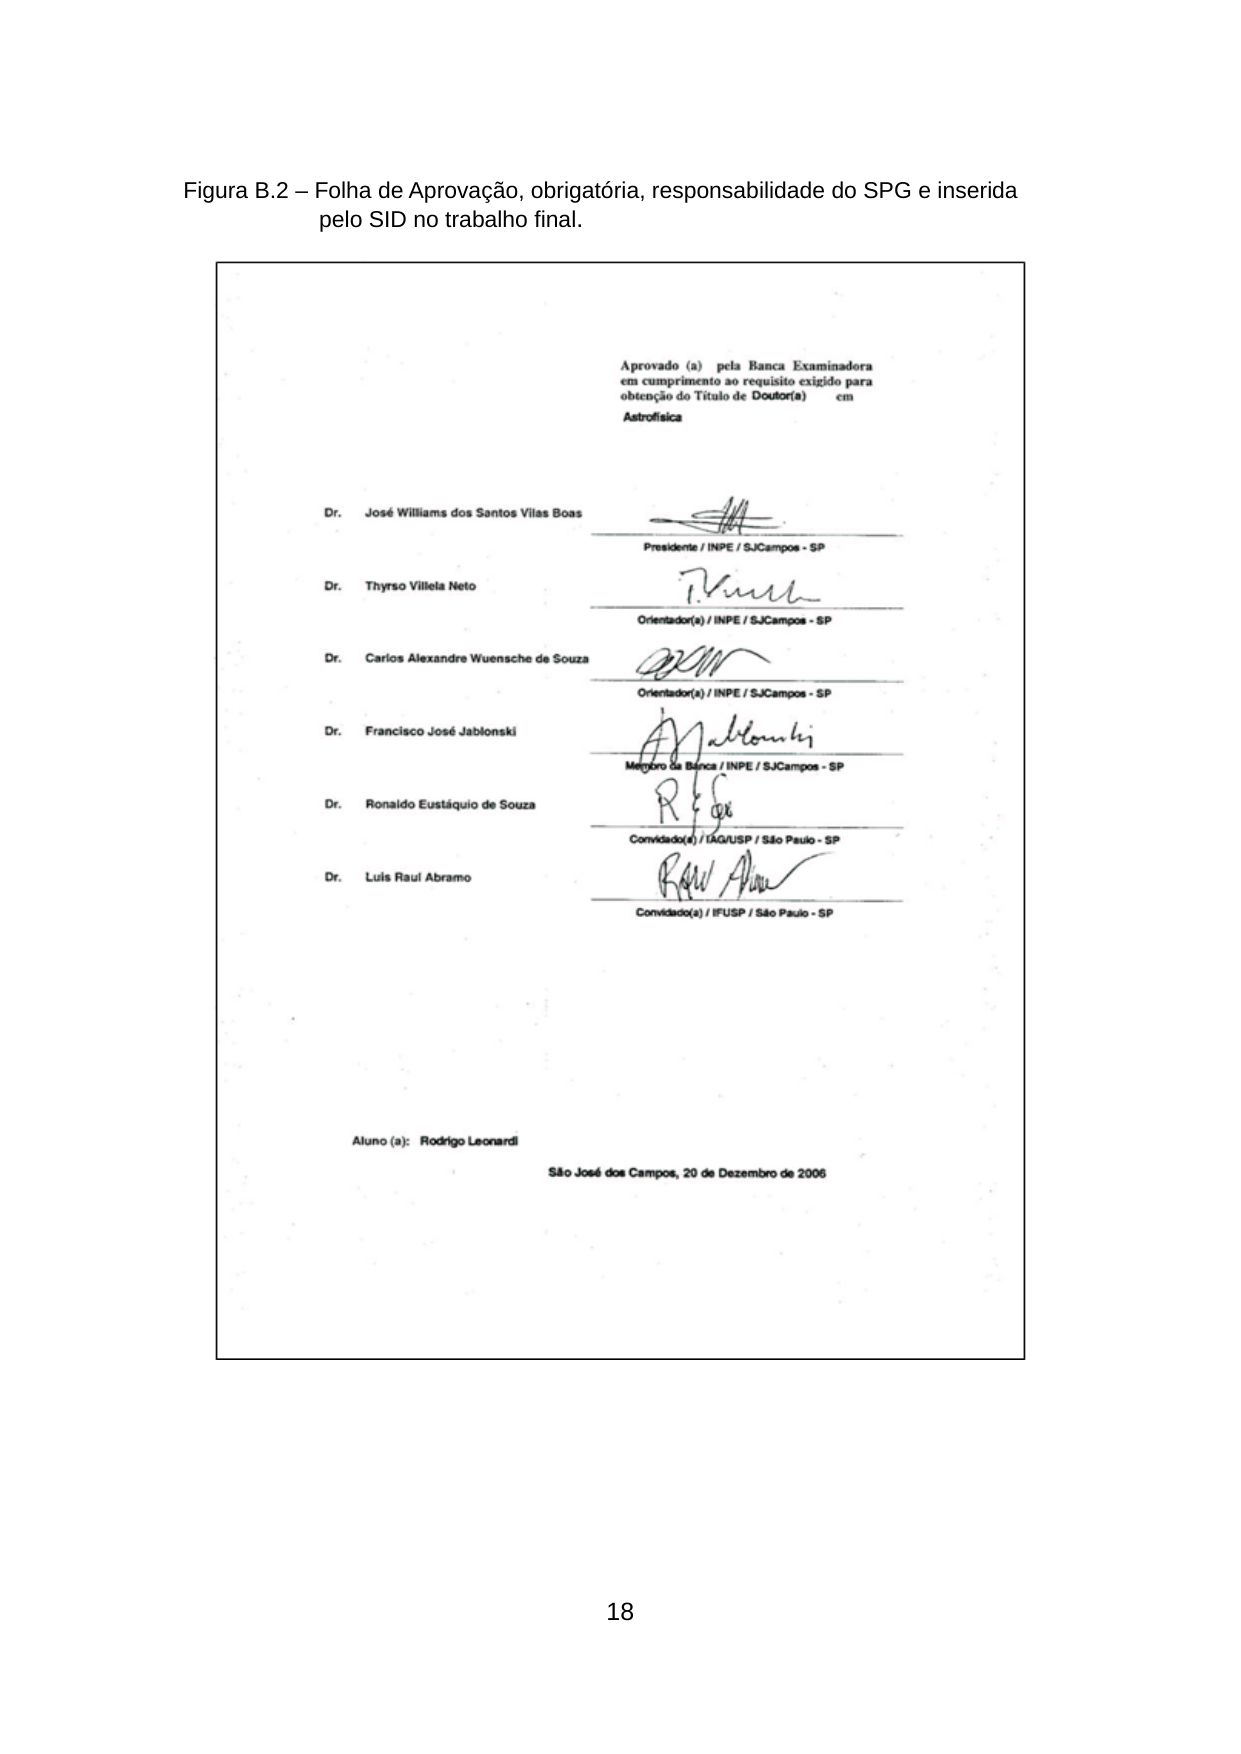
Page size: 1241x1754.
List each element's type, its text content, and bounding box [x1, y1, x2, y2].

text Figura B.2 – Folha de Aprovação, obrigatória, responsabilidade do SPG e inserida pelo SID no trabalho final. [183, 177, 1063, 232]
picture [213, 259, 1027, 1360]
